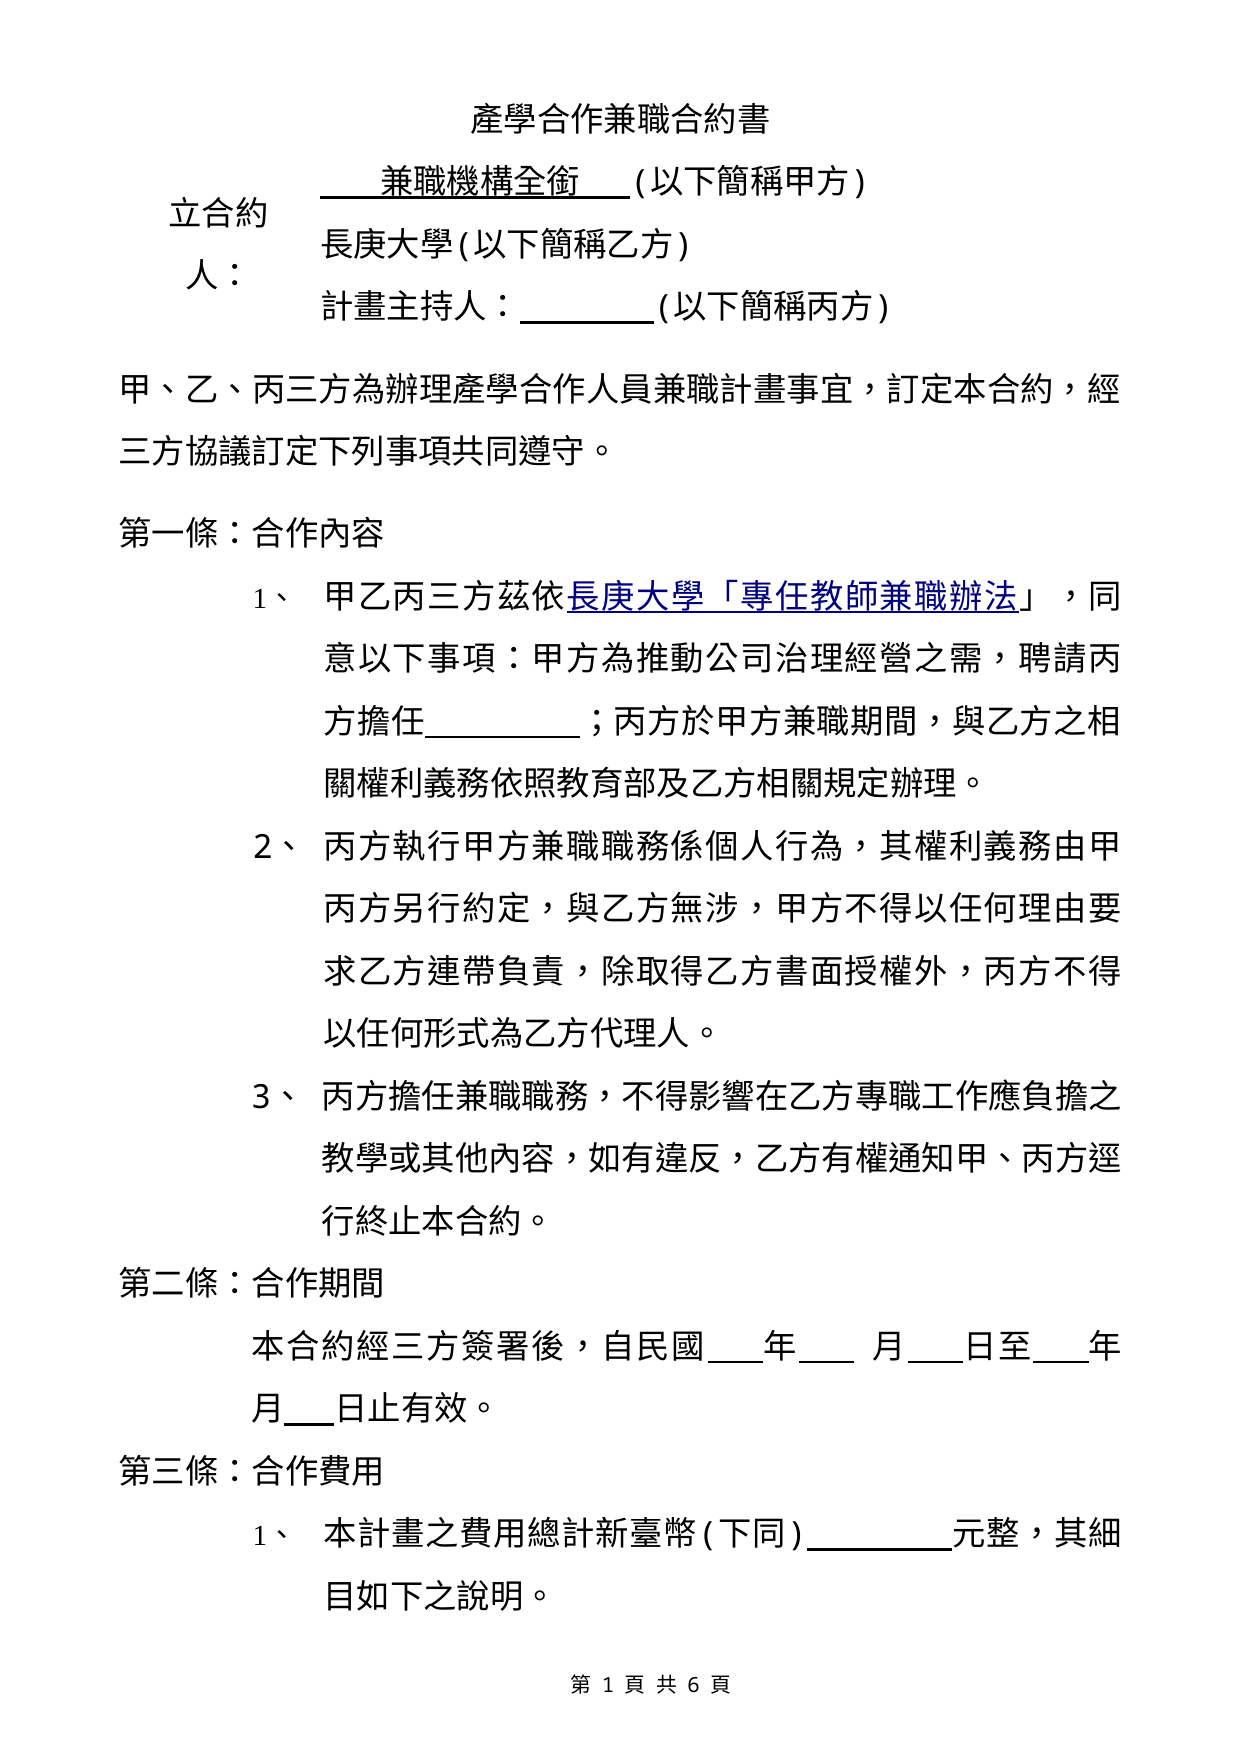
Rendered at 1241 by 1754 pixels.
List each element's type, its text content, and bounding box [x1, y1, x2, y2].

text 甲、乙、丙三方為辦理產學合作人員兼職計畫事宜，訂定本合約，經三方協議訂定下列事項共同遵守。 [118, 345, 1122, 470]
table_cell 計畫主持人： (以下簡稱丙方) [309, 263, 1171, 325]
text 第一條：合作內容 [118, 489, 1122, 552]
text 產學合作兼職合約書 [118, 75, 1122, 137]
table_header 立合約人： [128, 138, 309, 325]
list 丙方執行甲方兼職職務係個人行為，其權利義務由甲丙方另行約定，與乙方無涉，甲方不得以任何理由要求乙方連帶負責，除取得乙方書面授權外，丙方不得以任何形式為乙方代理人。 [252, 802, 1122, 1052]
list 本計畫之費用總計新臺幣(下同) 元整，其細目如下之說明。 [252, 1489, 1122, 1614]
text 第三條：合作費用 [118, 1427, 1122, 1489]
list 丙方擔任兼職職務，不得影響在乙方專職工作應負擔之教學或其他內容，如有違反，乙方有權通知甲、丙方逕行終止本合約。 [251, 1052, 1122, 1239]
text 本合約經三方簽署後，自民國 年 月 日至 年 月 日止有效。 [251, 1302, 1122, 1427]
table_cell 長庚大學(以下簡稱乙方) [309, 200, 1171, 262]
text 第二條：合作期間 [118, 1239, 1122, 1302]
table_header 兼職機構全銜 (以下簡稱甲方) [309, 138, 1171, 200]
list 甲乙丙三方茲依長庚大學「專任教師兼職辦法」，同意以下事項：甲方為推動公司治理經營之需，聘請丙方擔任 ；丙方於甲方兼職期間，與乙方之相關權利義務依照教育部及乙方相關規定辦理。 [252, 552, 1122, 802]
